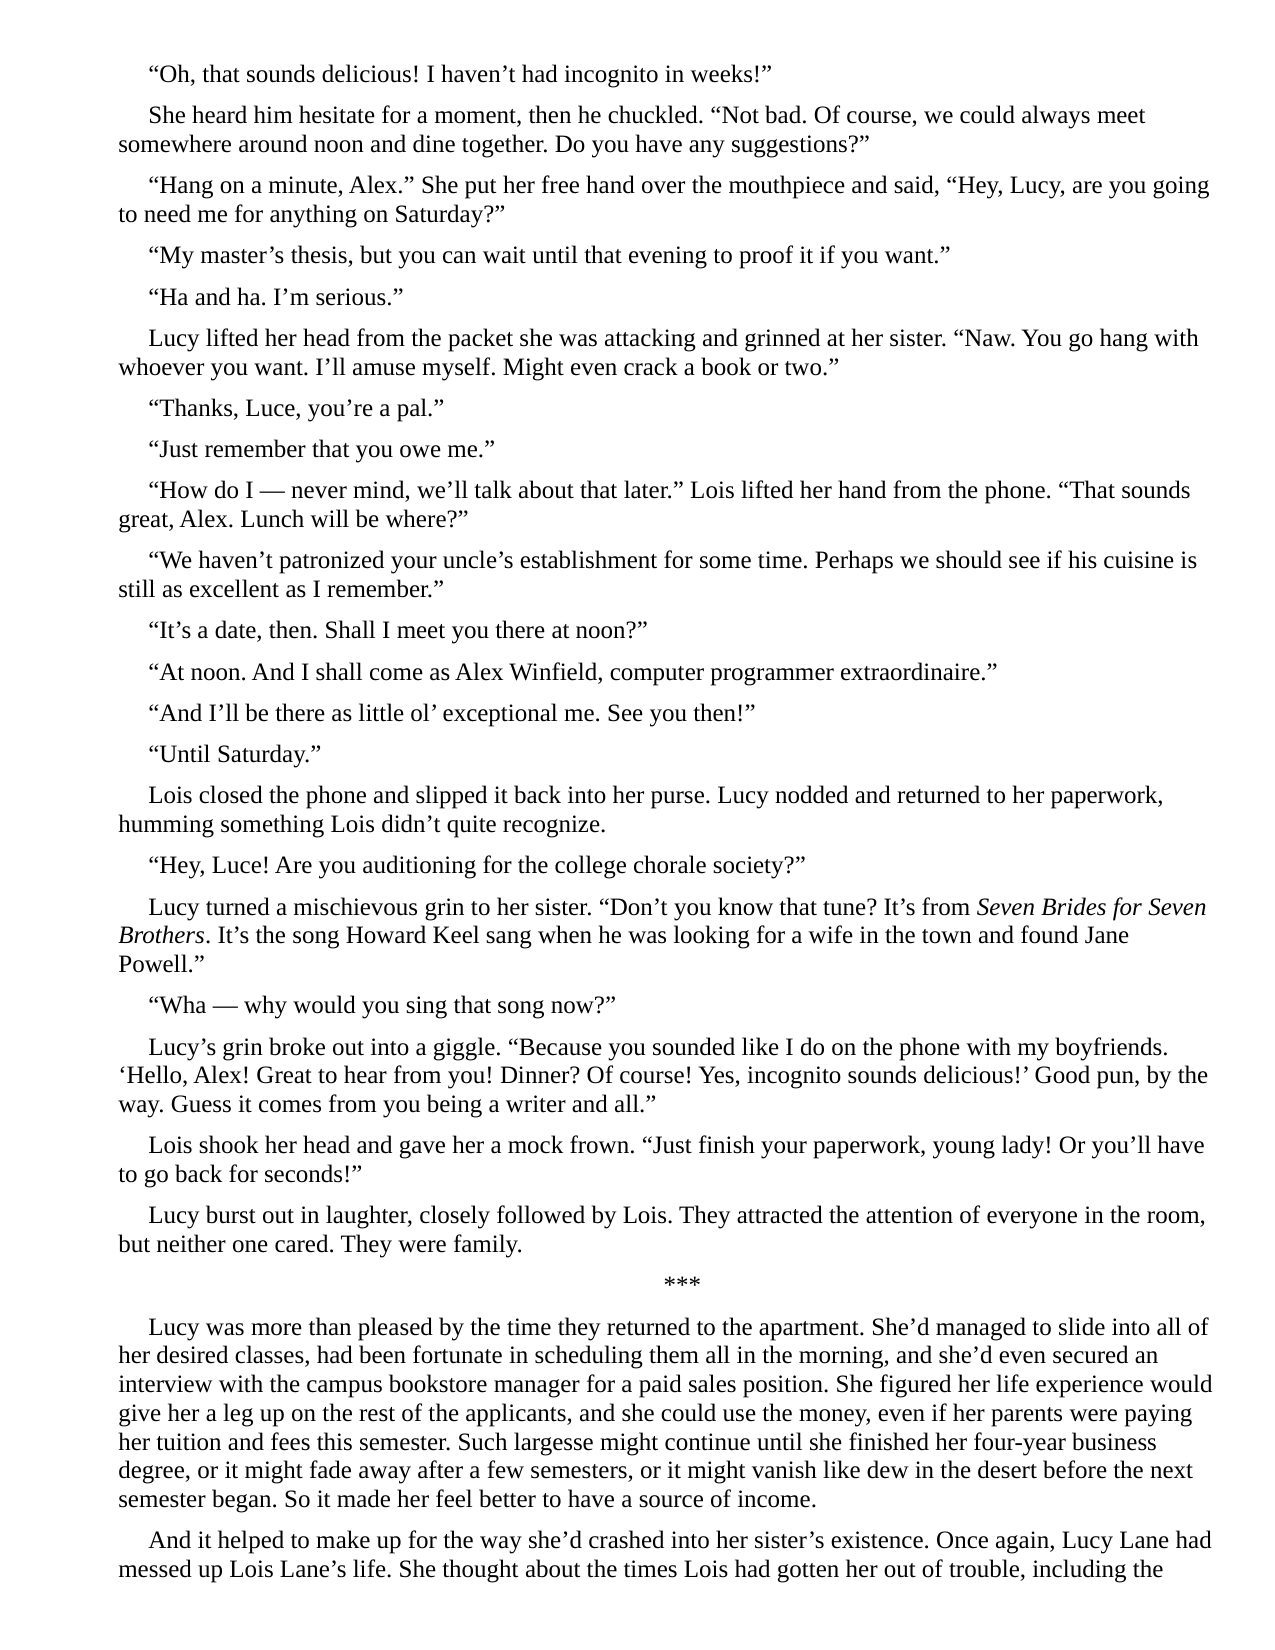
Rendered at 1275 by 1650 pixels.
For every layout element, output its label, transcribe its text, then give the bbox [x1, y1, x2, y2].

text Lucy’s grin broke out into a giggle. “Because you sounded like I do on the phone with my boyfriends. ‘Hello, Alex! Great to hear from you! Dinner? Of course! Yes, incognito sounds delicious!’ Good pun, by the way. Guess it comes from you being a writer and all.” [118, 1032, 1216, 1118]
text “Until Saturday.” [118, 739, 1216, 768]
text Lucy turned a mischievous grin to her sister. “Don’t you know that tune? It’s from Seven Brides for Seven Brothers. It’s the song Howard Keel sang when he was looking for a wife in the town and found Jane Powell.” [118, 892, 1216, 978]
text “Wha — why would you sing that song now?” [118, 990, 1216, 1019]
text “Oh, that sounds delicious! I haven’t had incognito in weeks!” [118, 59, 1216, 88]
text Lucy was more than pleased by the time they returned to the apartment. She’d managed to slide into all of her desired classes, had been fortunate in scheduling them all in the morning, and she’d even secured an interview with the campus bookstore manager for a paid sales position. She figured her life experience would give her a leg up on the rest of the applicants, and she could use the money, even if her parents were paying her tuition and fees this semester. Such largesse might continue until she finished her four-year business degree, or it might fade away after a few semesters, or it might vanish like dew in the desert before the next semester began. So it made her feel better to have a source of income. [118, 1312, 1216, 1513]
text “Hang on a minute, Alex.” She put her free hand over the mouthpiece and said, “Hey, Lucy, are you going to need me for anything on Saturday?” [118, 170, 1216, 228]
text “We haven’t patronized your uncle’s establishment for some time. Perhaps we should see if his cuisine is still as excellent as I remember.” [118, 545, 1216, 603]
text Lois closed the phone and slipped it back into her purse. Lucy nodded and returned to her paperwork, humming something Lois didn’t quite recognize. [118, 780, 1216, 838]
text “My master’s thesis, but you can wait until that evening to proof it if you want.” [118, 240, 1216, 269]
text Lois shook her head and gave her a mock frown. “Just finish your paperwork, young lady! Or you’ll have to go back for seconds!” [118, 1130, 1216, 1188]
text “And I’ll be there as little ol’ exceptional me. See you then!” [118, 698, 1216, 727]
text And it helped to make up for the way she’d crashed into her sister’s existence. Once again, Lucy Lane had messed up Lois Lane’s life. She thought about the times Lois had gotten her out of trouble, including the [118, 1525, 1216, 1583]
text “It’s a date, then. Shall I meet you there at noon?” [118, 615, 1216, 644]
text “Just remember that you owe me.” [118, 434, 1216, 463]
text “Hey, Luce! Are you auditioning for the college chorale society?” [118, 850, 1216, 879]
text Lucy lifted her head from the packet she was attacking and grinned at her sister. “Naw. You go hang with whoever you want. I’ll amuse myself. Might even crack a book or two.” [118, 323, 1216, 380]
text Lucy burst out in laughter, closely followed by Lois. They attracted the attention of everyone in the room, but neither one cared. They were family. [118, 1200, 1216, 1258]
text “Ha and ha. I’m serious.” [118, 282, 1216, 310]
text “At noon. And I shall come as Alex Winfield, computer programmer extraordinaire.” [118, 657, 1216, 685]
text “How do I — never mind, we’ll talk about that later.” Lois lifted her hand from the phone. “That sounds great, Alex. Lunch will be where?” [118, 475, 1216, 533]
text “Thanks, Luce, you’re a pal.” [118, 393, 1216, 422]
text She heard him hesitate for a moment, then he chuckled. “Not bad. Of course, we could always meet somewhere around noon and dine together. Do you have any suggestions?” [118, 100, 1216, 158]
text *** [118, 1270, 1216, 1299]
